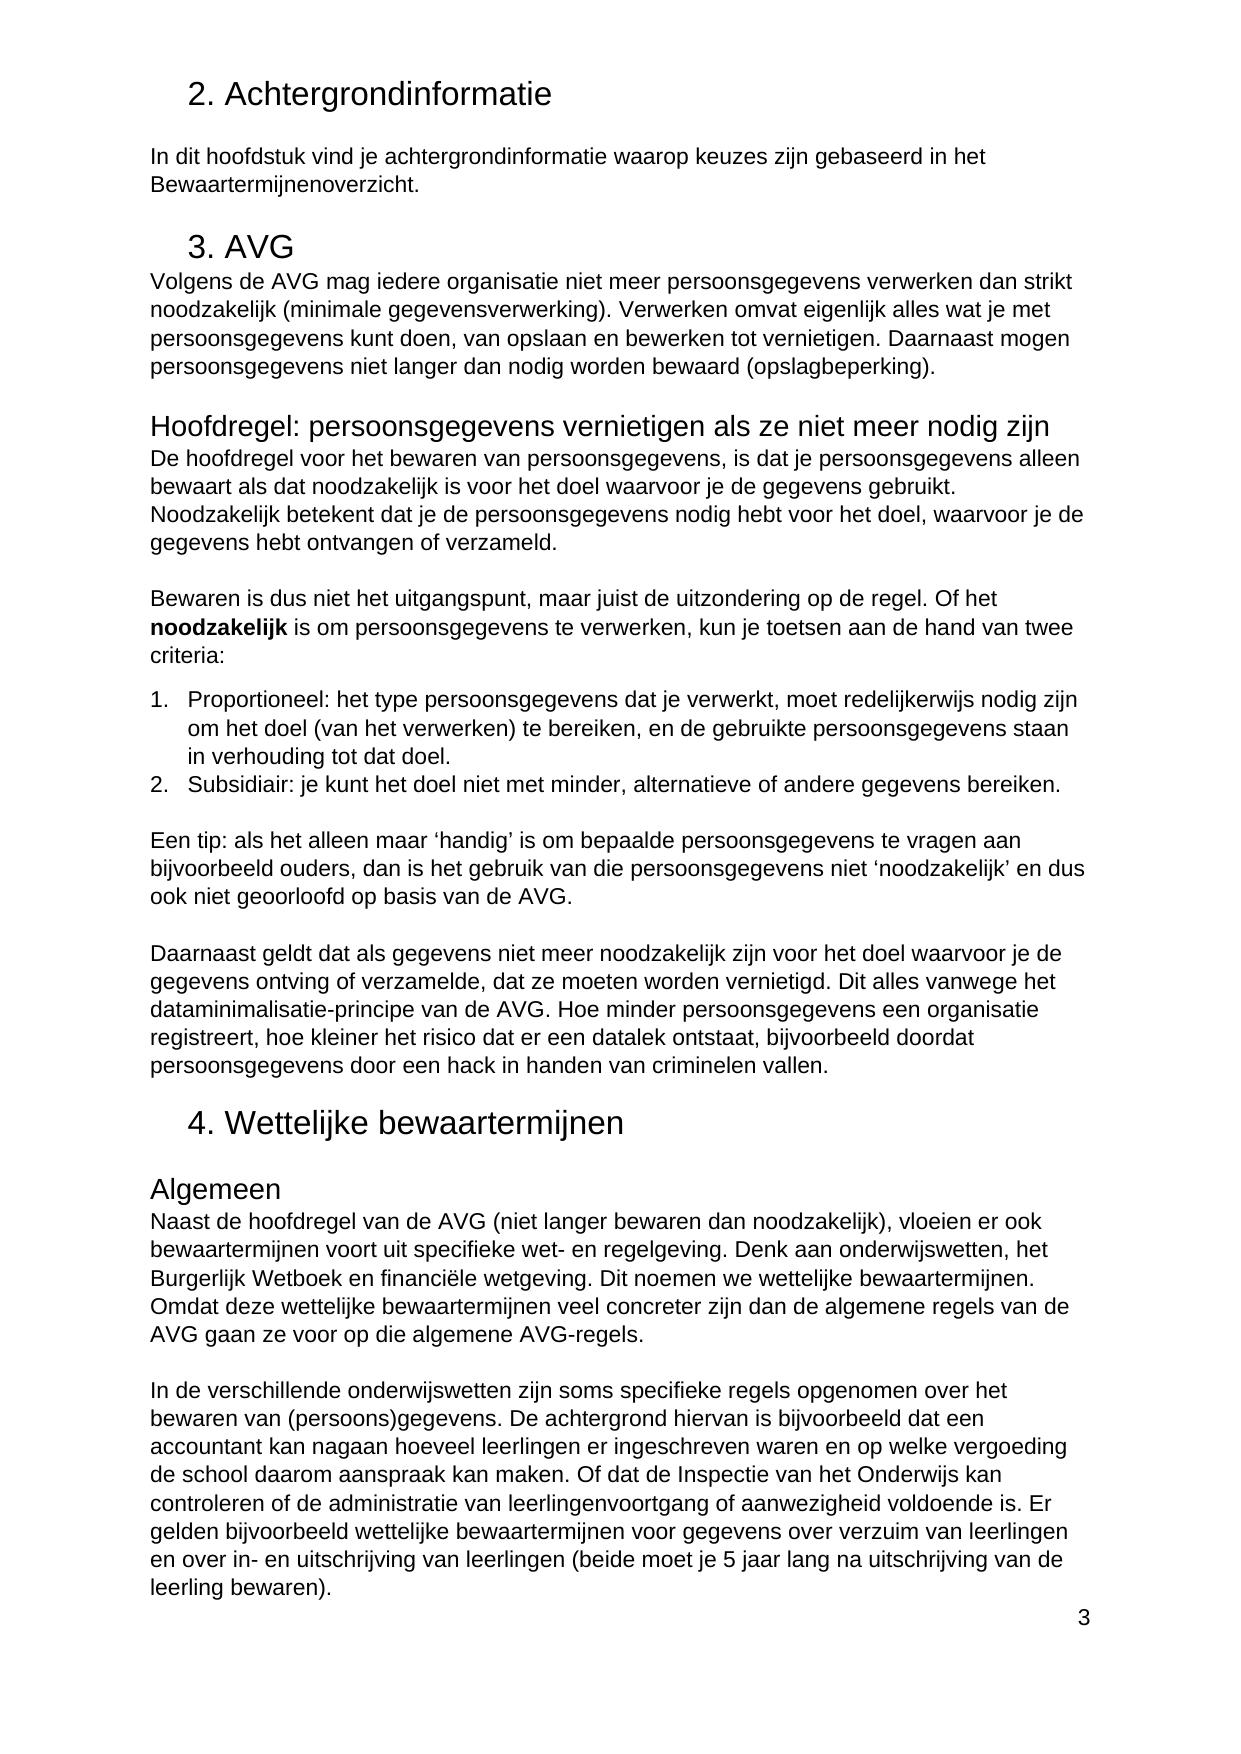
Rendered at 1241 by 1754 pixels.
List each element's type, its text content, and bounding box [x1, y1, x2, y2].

text Naast de hoofdregel van de AVG (niet langer bewaren dan noodzakelijk), vloeien er ook bewaartermijnen voort uit specifieke wet- en regelgeving. Denk aan onderwijswetten, het Burgerlijk Wetboek en financiële wetgeving. Dit noemen we wettelijke bewaartermijnen. Omdat deze wettelijke bewaartermijnen veel concreter zijn dan de algemene regels van de AVG gaan ze voor op die algemene AVG-regels. [150, 1208, 1090, 1347]
text Bewaren is dus niet het uitgangspunt, maar juist de uitzondering op de regel. Of het noodzakelijk is om persoonsgegevens te verwerken, kun je toetsen aan de hand van twee criteria: [150, 585, 1090, 668]
subtitle Algemeen [150, 1172, 1090, 1206]
subtitle Achtergrondinformatie [187, 74, 1090, 112]
text Een tip: als het alleen maar ‘handig’ is om bepaalde persoonsgegevens te vragen aan bijvoorbeeld ouders, dan is het gebruik van die persoonsgegevens niet ‘noodzakelijk’ en dus ook niet geoorloofd op basis van de AVG. [150, 799, 1090, 910]
text In dit hoofdstuk vind je achtergrondinformatie waarop keuzes zijn gebaseerd in het Bewaartermijnenoverzicht. [150, 143, 1090, 197]
subtitle AVG [187, 227, 1090, 266]
text In de verschillende onderwijswetten zijn soms specifieke regels opgenomen over het bewaren van (persoons)gegevens. De achtergrond hiervan is bijvoorbeeld dat een accountant kan nagaan hoeveel leerlingen er ingeschreven waren en op welke vergoeding de school daarom aanspraak kan maken. Of dat de Inspectie van het Onderwijs kan controleren of de administratie van leerlingenvoortgang of aanwezigheid voldoende is. Er gelden bijvoorbeeld wettelijke bewaartermijnen voor gegevens over verzuim van leerlingen en over in- en uitschrijving van leerlingen (beide moet je 5 jaar lang na uitschrijving van de leerling bewaren). [150, 1377, 1090, 1600]
text De hoofdregel voor het bewaren van persoonsgegevens, is dat je persoonsgegevens alleen bewaart als dat noodzakelijk is voor het doel waarvoor je de gegevens gebruikt. Noodzakelijk betekent dat je de persoonsgegevens nodig hebt voor het doel, waarvoor je de gegevens hebt ontvangen of verzameld. [150, 445, 1090, 556]
text Volgens de AVG mag iedere organisatie niet meer persoonsgegevens verwerken dan strikt noodzakelijk (minimale gegevensverwerking). Verwerken omvat eigenlijk alles wat je met persoonsgegevens kunt doen, van opslaan en bewerken tot vernietigen. Daarnaast mogen persoonsgegevens niet langer dan nodig worden bewaard (opslagbeperking). [150, 268, 1090, 379]
subtitle Hoofdregel: persoonsgegevens vernietigen als ze niet meer nodig zijn [150, 409, 1090, 442]
list Subsidiair: je kunt het doel niet met minder, alternatieve of andere gegevens bereiken. [150, 771, 1090, 797]
text Daarnaast geldt dat als gegevens niet meer noodzakelijk zijn voor het doel waarvoor je de gegevens ontving of verzamelde, dat ze moeten worden vernietigd. Dit alles vanwege het dataminimalisatie-principe van de AVG. Hoe minder persoonsgegevens een organisatie registreert, hoe kleiner het risico dat er een datalek ontstaat, bijvoorbeeld doordat persoonsgegevens door een hack in handen van criminelen vallen. [150, 939, 1090, 1078]
subtitle Wettelijke bewaartermijnen [187, 1103, 1090, 1142]
list Proportioneel: het type persoonsgegevens dat je verwerkt, moet redelijkerwijs nodig zijn om het doel (van het verwerken) te bereiken, en de gebruikte persoonsgegevens staan in verhouding tot dat doel. [150, 686, 1090, 769]
